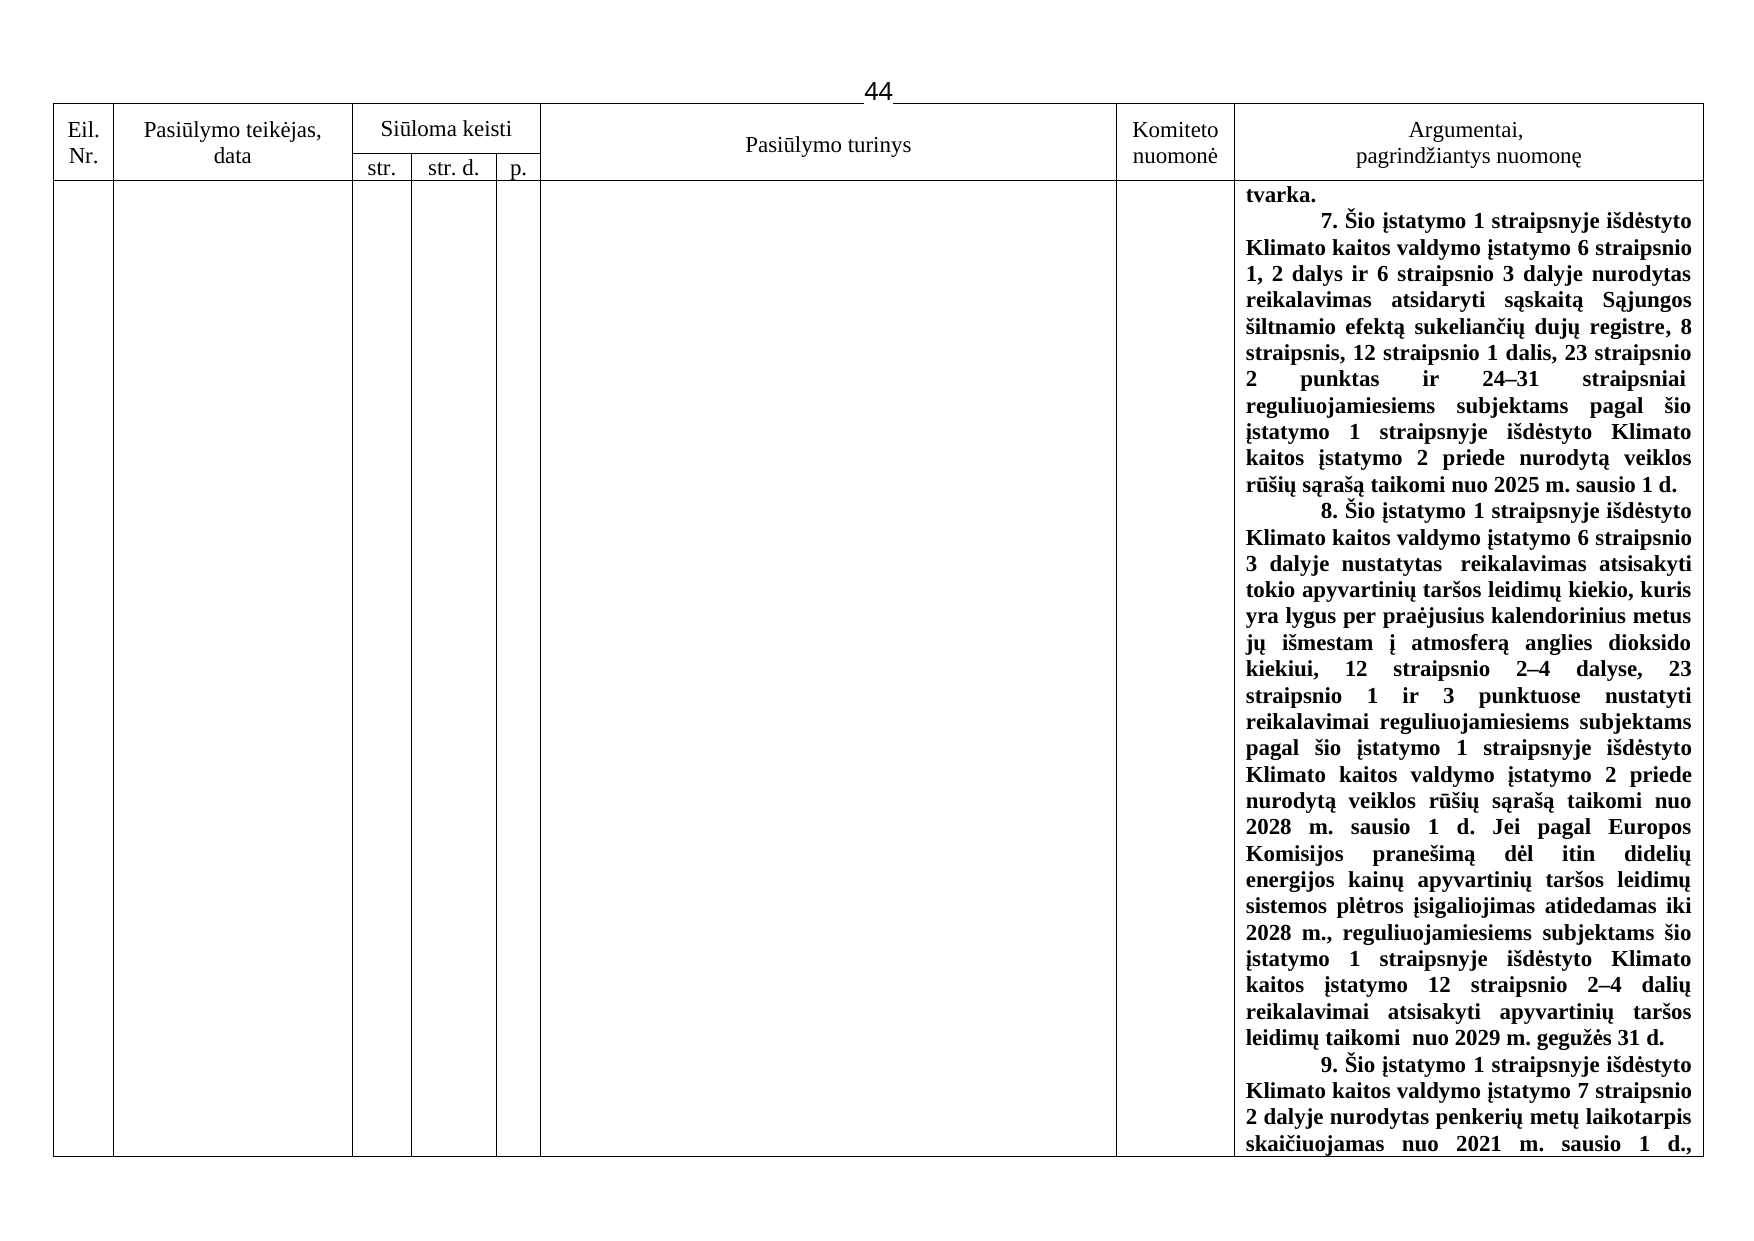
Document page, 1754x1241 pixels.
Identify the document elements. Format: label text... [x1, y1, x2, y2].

table_cell str. [353, 154, 411, 180]
table_header Argumentai, pagrindžiantys nuomonę [1235, 104, 1703, 180]
table_cell tvarka. 7. Šio įstatymo 1 straipsnyje išdėstyto Klimato kaitos valdymo įstatymo 6 straipsnio 1, 2 dalys ir 6 straipsnio 3 dalyje nurodytas reikalavimas atsidaryti sąskaitą Sąjungos šiltnamio efektą sukeliančių dujų registre, 8 straipsnis, 12 straipsnio 1 dalis, 23 straipsnio 2 punktas ir 24–31 straipsniai reguliuojamiesiems subjektams pagal šio įstatymo 1 straipsnyje išdėstyto Klimato kaitos įstatymo 2 priede nurodytą veiklos rūšių sąrašą taikomi nuo 2025 m. sausio 1 d. 8. Šio įstatymo 1 straipsnyje išdėstyto Klimato kaitos valdymo įstatymo 6 straipsnio 3 dalyje nustatytas reikalavimas atsisakyti tokio apyvartinių taršos leidimų kiekio, kuris yra lygus per praėjusius kalendorinius metus jų išmestam į atmosferą anglies dioksido kiekiui, 12 straipsnio 2–4 dalyse, 23 straipsnio 1 ir 3 punktuose nustatyti reikalavimai reguliuojamiesiems subjektams pagal šio įstatymo 1 straipsnyje išdėstyto Klimato kaitos valdymo įstatymo 2 priede nurodytą veiklos rūšių sąrašą taikomi nuo 2028 m. sausio 1 d. Jei pagal Europos Komisijos pranešimą dėl itin didelių energijos kainų apyvartinių taršos leidimų sistemos plėtros įsigaliojimas atidedamas iki 2028 m., reguliuojamiesiems subjektams šio įstatymo 1 straipsnyje išdėstyto Klimato kaitos įstatymo 12 straipsnio 2–4 dalių reikalavimai atsisakyti apyvartinių taršos leidimų taikomi nuo 2029 m. gegužės 31 d. 9. Šio įstatymo 1 straipsnyje išdėstyto Klimato kaitos valdymo įstatymo 7 straipsnio 2 dalyje nurodytas penkerių metų laikotarpis skaičiuojamas nuo 2021 m. sausio 1 d., [1235, 181, 1703, 1156]
table_header Eil. Nr. [54, 104, 113, 180]
table_header Pasiūlymo teikėjas, data [114, 104, 352, 180]
table_cell [1117, 181, 1234, 1156]
table_cell [497, 181, 540, 1156]
table_cell str. d. [412, 154, 496, 180]
table_cell [54, 181, 113, 1156]
table_header Pasiūlymo turinys [541, 104, 1116, 180]
table_header Komiteto nuomonė [1117, 104, 1234, 180]
table_cell [541, 181, 1116, 1156]
table_cell [353, 181, 411, 1156]
table_header Siūloma keisti [353, 104, 540, 152]
table_cell [412, 181, 496, 1156]
table_cell p. [497, 154, 540, 180]
table_cell [114, 181, 352, 1156]
